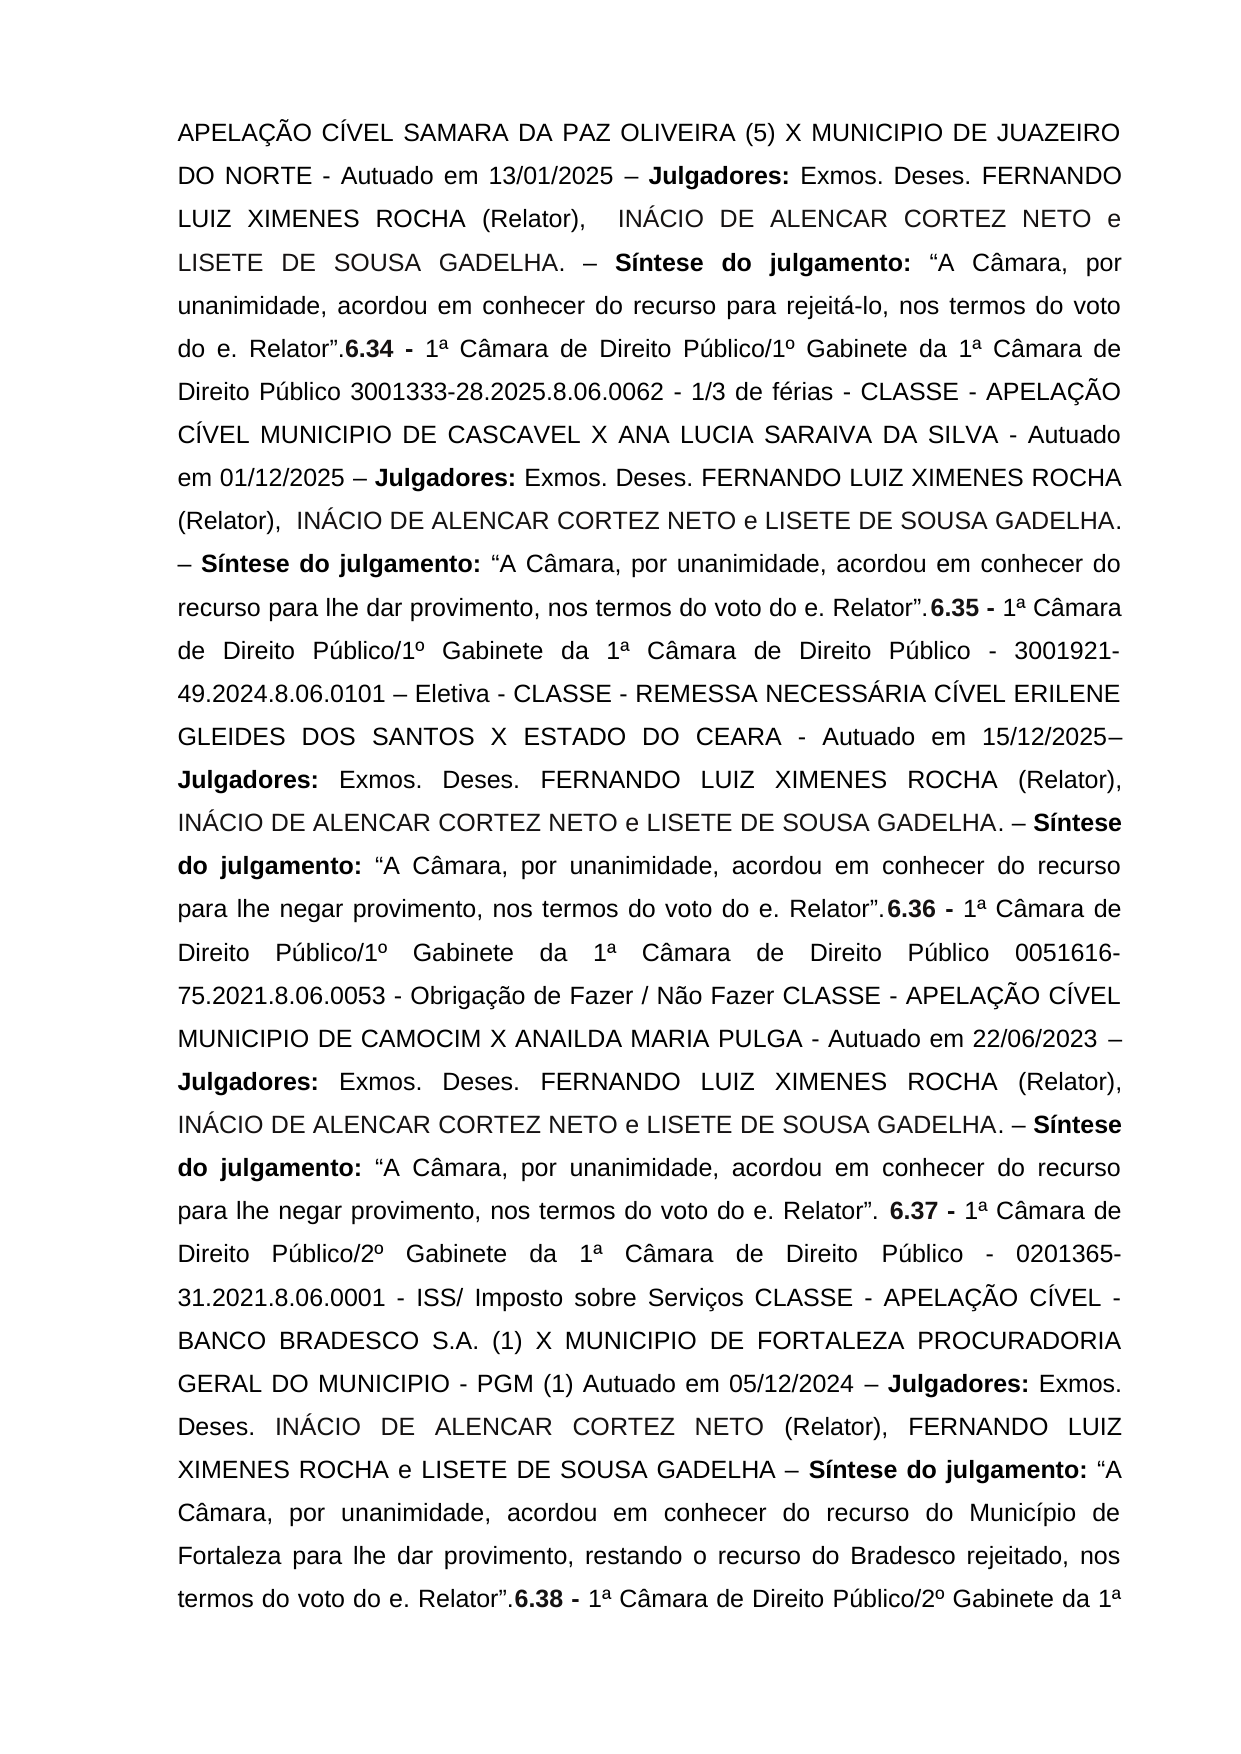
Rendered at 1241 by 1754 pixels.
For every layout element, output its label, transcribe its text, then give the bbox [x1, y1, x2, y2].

text - APELAÇÃO CÍVEL SAMARA DA PAZ OLIVEIRA (5) X MUNICIPIO DE JUAZEIRO DO NORTE - Autuado em 13/01/2025 – Julgadores: Exmos. Deses. FERNANDO LUIZ XIMENES ROCHA (Relator), INÁCIO DE ALENCAR CORTEZ NETO e LISETE DE SOUSA GADELHA. – Síntese do julgamento: “A Câmara, por unanimidade, acordou em conhecer do recurso para rejeitá-lo, nos termos do voto do e. Relator”.6.34 - 1ª Câmara de Direito Público/1º Gabinete da 1ª Câmara de Direito Público 3001333-28.2025.8.06.0062 - 1/3 de férias - CLASSE - APELAÇÃO CÍVEL MUNICIPIO DE CASCAVEL X ANA LUCIA SARAIVA DA SILVA - Autuado em 01/12/2025 – Julgadores: Exmos. Deses. FERNANDO LUIZ XIMENES ROCHA (Relator), INÁCIO DE ALENCAR CORTEZ NETO e LISETE DE SOUSA GADELHA. – Síntese do julgamento: “A Câmara, por unanimidade, acordou em conhecer do recurso para lhe dar provimento, nos termos do voto do e. Relator”.6.35 - 1ª Câmara de Direito Público/1º Gabinete da 1ª Câmara de Direito Público - 3001921-49.2024.8.06.0101 – Eletiva - CLASSE - REMESSA NECESSÁRIA CÍVEL ERILENE GLEIDES DOS SANTOS X ESTADO DO CEARA - Autuado em 15/12/2025– Julgadores: Exmos. Deses. FERNANDO LUIZ XIMENES ROCHA (Relator), INÁCIO DE ALENCAR CORTEZ NETO e LISETE DE SOUSA GADELHA. – Síntese do julgamento: “A Câmara, por unanimidade, acordou em conhecer do recurso para lhe negar provimento, nos termos do voto do e. Relator”.6.36 - 1ª Câmara de Direito Público/1º Gabinete da 1ª Câmara de Direito Público 0051616-75.2021.8.06.0053 - Obrigação de Fazer / Não Fazer CLASSE - APELAÇÃO CÍVEL MUNICIPIO DE CAMOCIM X ANAILDA MARIA PULGA - Autuado em 22/06/2023 – Julgadores: Exmos. Deses. FERNANDO LUIZ XIMENES ROCHA (Relator), INÁCIO DE ALENCAR CORTEZ NETO e LISETE DE SOUSA GADELHA. – Síntese do julgamento: “A Câmara, por unanimidade, acordou em conhecer do recurso para lhe negar provimento, nos termos do voto do e. Relator”. 6.37 - 1ª Câmara de Direito Público/2º Gabinete da 1ª Câmara de Direito Público - 0201365-31.2021.8.06.0001 - ISS/ Imposto sobre Serviços CLASSE - APELAÇÃO CÍVEL - BANCO BRADESCO S.A. (1) X MUNICIPIO DE FORTALEZA PROCURADORIA GERAL DO MUNICIPIO - PGM (1) Autuado em 05/12/2024 – Julgadores: Exmos. Deses. INÁCIO DE ALENCAR CORTEZ NETO (Relator), FERNANDO LUIZ XIMENES ROCHA e LISETE DE SOUSA GADELHA – Síntese do julgamento: “A Câmara, por unanimidade, acordou em conhecer do recurso do Município de Fortaleza para lhe dar provimento, restando o recurso do Bradesco rejeitado, nos termos do voto do e. Relator”.6.38 - 1ª Câmara de Direito Público/2º Gabinete da 1ª [177, 118, 1122, 1613]
